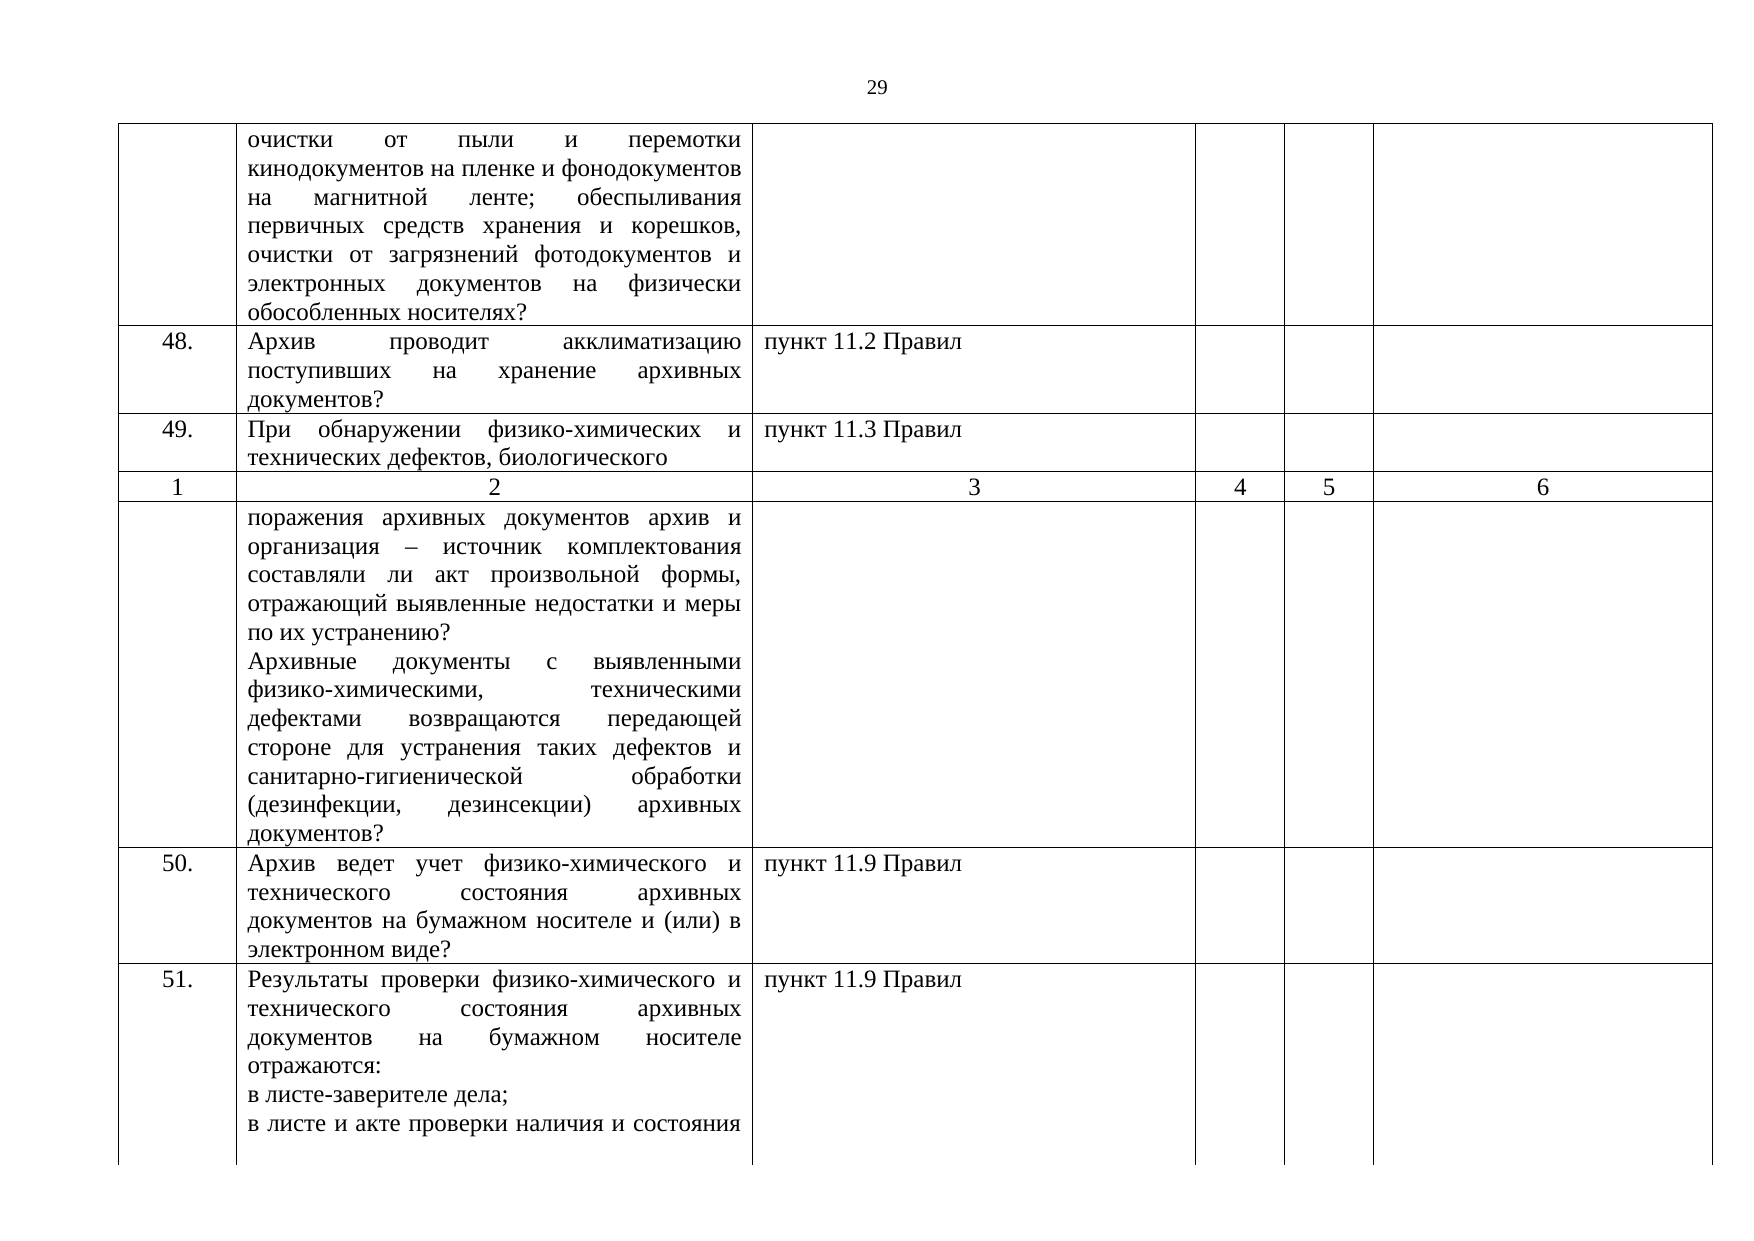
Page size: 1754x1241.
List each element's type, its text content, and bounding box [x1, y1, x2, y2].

table_cell 5 [1285, 472, 1373, 501]
table_cell 4 [1196, 472, 1284, 501]
table_cell Архив проводит акклиматизацию поступивших на хранение архивных документов? [237, 326, 752, 413]
table_cell 1 [119, 472, 236, 501]
table_cell [1196, 964, 1284, 1165]
table_cell 50. [119, 848, 236, 963]
table_cell [1196, 414, 1284, 471]
table_cell [1285, 124, 1373, 325]
table_cell 51. [119, 964, 236, 1165]
table_cell [1374, 414, 1712, 471]
table_cell 2 [237, 472, 752, 501]
table_cell очистки от пыли и перемотки кинодокументов на пленке и фонодокументов на магнитной ленте; обеспыливания первичных средств хранения и корешков, очистки от загрязнений фотодокументов и электронных документов на физически обособленных носителях? [237, 124, 752, 325]
table_cell [1374, 848, 1712, 963]
table_cell [1196, 848, 1284, 963]
table_cell пункт 11.9 Правил [753, 964, 1195, 1165]
table_cell поражения архивных документов архив и организация – источник комплектования составляли ли акт произвольной формы, отражающий выявленные недостатки и меры по их устранению? Архивные документы с выявленными физико-химическими, техническими дефектами возвращаются передающей стороне для устранения таких дефектов и санитарно-гигиенической обработки (дезинфекции, дезинсекции) архивных документов? [237, 502, 752, 847]
table_cell [119, 124, 236, 325]
table_cell [1196, 502, 1284, 847]
table_cell пункт 11.3 Правил [753, 414, 1195, 471]
table_cell [753, 124, 1195, 325]
table_cell пункт 11.2 Правил [753, 326, 1195, 413]
table_cell [1374, 964, 1712, 1165]
table_cell При обнаружении физико-химических и технических дефектов, биологического [237, 414, 752, 471]
table_cell 48. [119, 326, 236, 413]
table_cell 49. [119, 414, 236, 471]
table_cell [1285, 848, 1373, 963]
table_cell [1285, 414, 1373, 471]
table_cell Архив ведет учет физико-химического и технического состояния архивных документов на бумажном носителе и (или) в электронном виде? [237, 848, 752, 963]
table_cell [1196, 124, 1284, 325]
table_cell Результаты проверки физико-химического и технического состояния архивных документов на бумажном носителе отражаются: в листе-заверителе дела; в листе и акте проверки наличия и состояния [237, 964, 752, 1165]
table_cell 6 [1374, 472, 1712, 501]
table_cell [1374, 326, 1712, 413]
table_cell [753, 502, 1195, 847]
table_cell 3 [753, 472, 1195, 501]
table_cell [1196, 326, 1284, 413]
table_cell [1374, 502, 1712, 847]
table_cell [1374, 124, 1712, 325]
table_cell [1285, 326, 1373, 413]
table_cell [119, 502, 236, 847]
table_cell [1285, 964, 1373, 1165]
table_cell пункт 11.9 Правил [753, 848, 1195, 963]
table_cell [1285, 502, 1373, 847]
